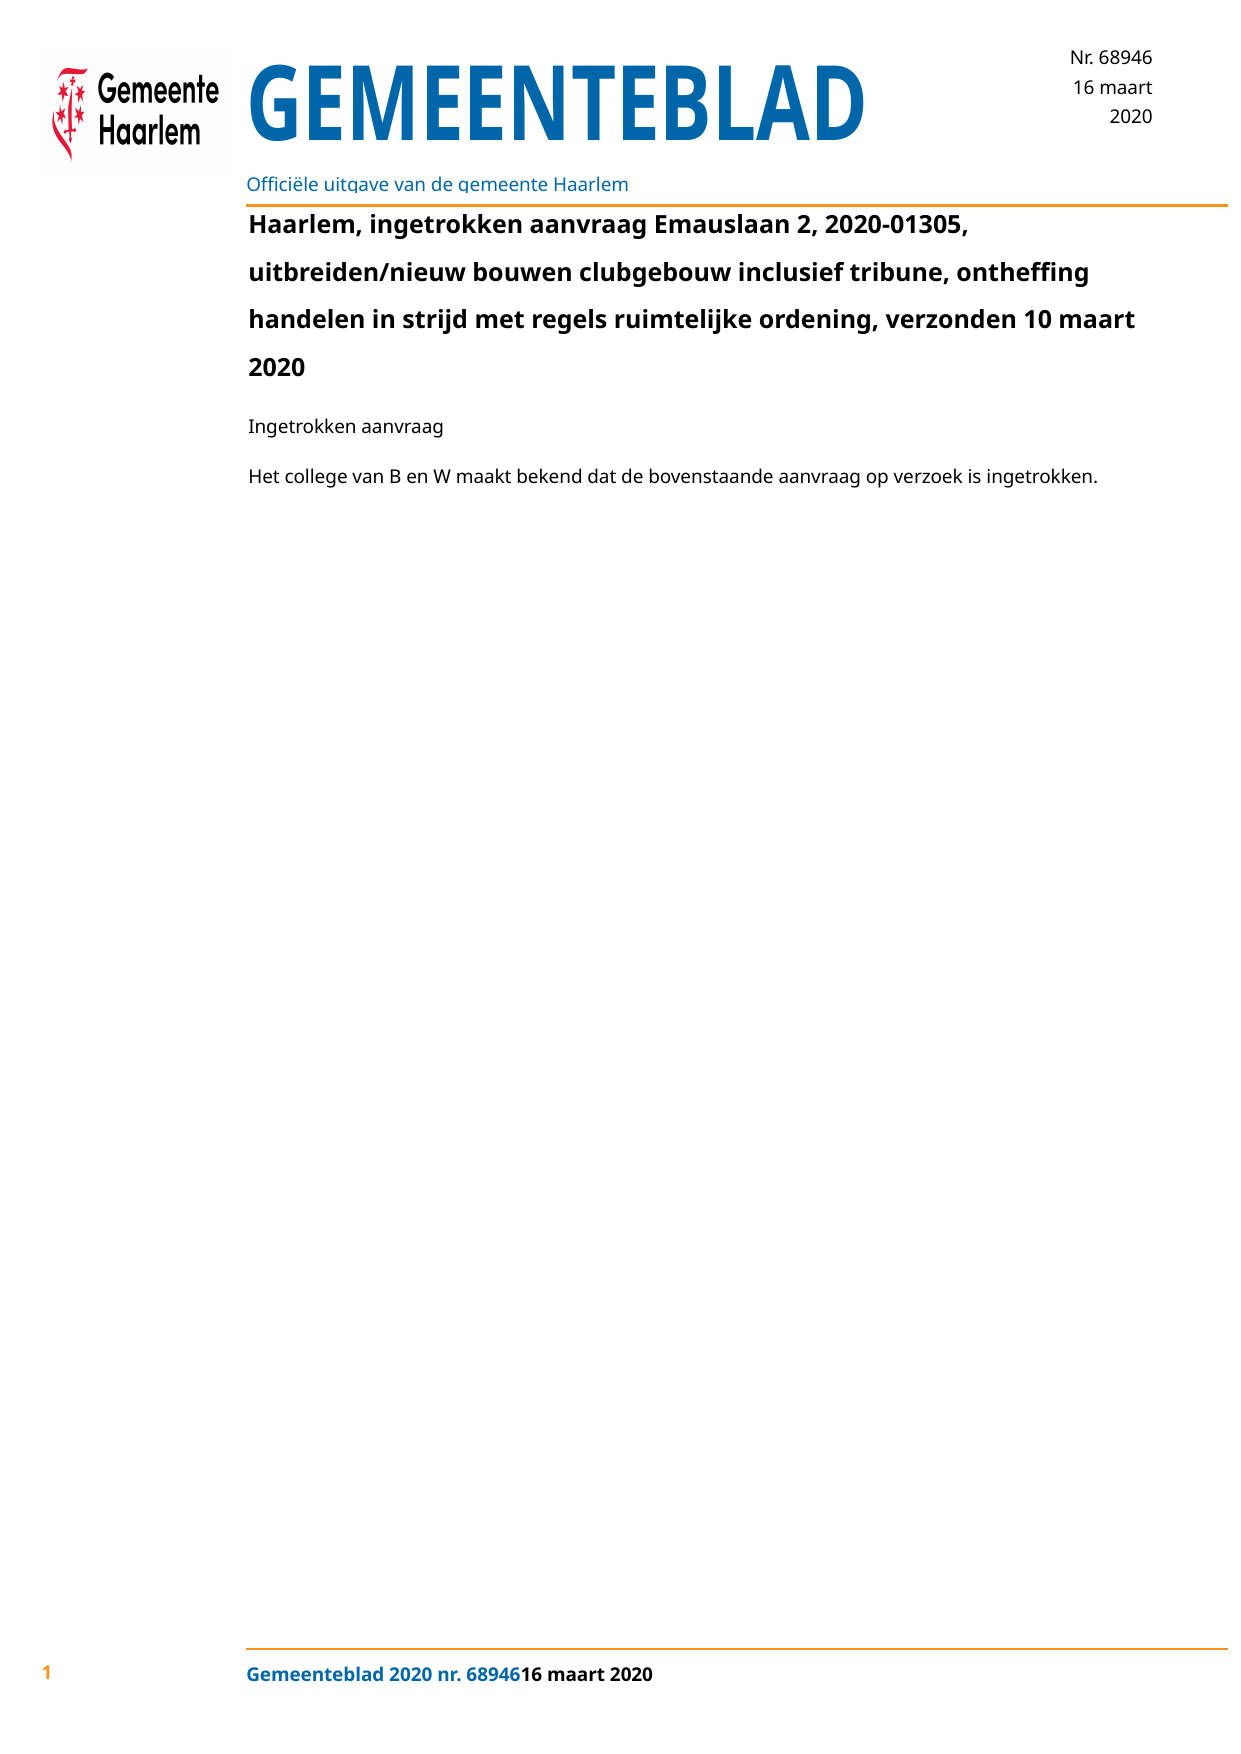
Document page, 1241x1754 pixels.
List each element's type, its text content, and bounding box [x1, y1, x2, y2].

text Het college van B en W maakt bekend dat de bovenstaande aanvraag op verzoek is ingetrokken. [248, 463, 1152, 489]
text Haarlem, ingetrokken aanvraag Emauslaan 2, 2020-01305, uitbreiden/nieuw bouwen clubgebouw inclusief tribune, ontheffing handelen in strijd met regels ruimtelijke ordening, verzonden 10 maart 2020 [248, 207, 1152, 384]
picture [41, 47, 231, 172]
text Ingetrokken aanvraag [248, 413, 1152, 439]
